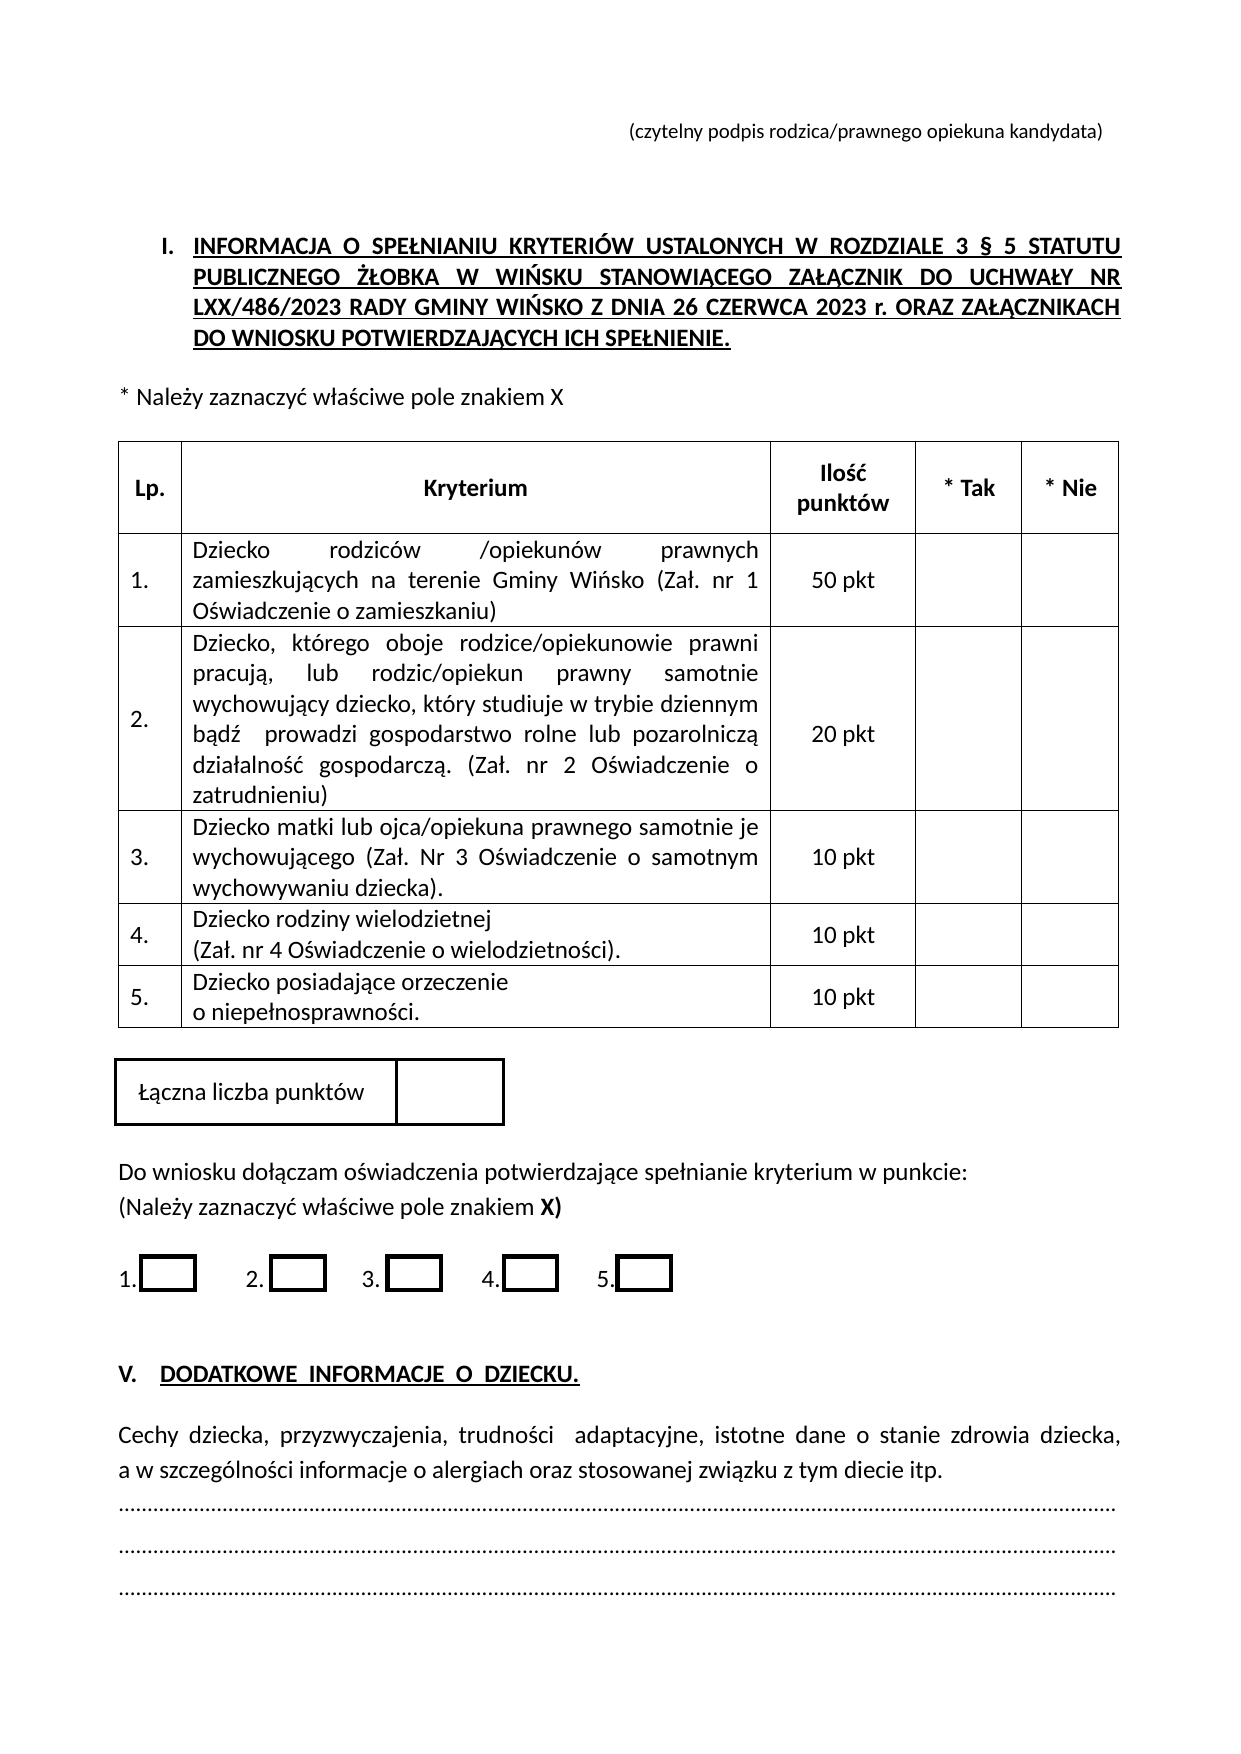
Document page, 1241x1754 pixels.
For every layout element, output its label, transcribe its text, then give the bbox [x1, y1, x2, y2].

table_header [398, 1061, 502, 1122]
table_header * Tak [916, 442, 1021, 533]
table_header Lp. [119, 442, 181, 533]
table_cell Dziecko, którego oboje rodzice/opiekunowie prawni pracują, lub rodzic/opiekun prawny samotnie wychowujący dziecko, który studiuje w trybie dziennym bądź prowadzi gospodarstwo rolne lub pozarolniczą działalność gospodarczą. (Zał. nr 2 Oświadczenie o zatrudnieniu) [182, 627, 770, 810]
table_cell [916, 966, 1021, 1027]
table_cell Dziecko posiadające orzeczenie o niepełnosprawności. [182, 966, 770, 1027]
text * Należy zaznaczyć właściwe pole znakiem X [118, 381, 1122, 412]
table_cell [1022, 627, 1118, 810]
text V. DODATKOWE INFORMACJE O DZIECKU. [118, 1358, 1122, 1389]
table_cell 3. [119, 811, 181, 902]
text Do wniosku dołączam oświadczenia potwierdzające spełnianie kryterium w punkcie: [118, 1156, 1122, 1187]
table_cell [916, 627, 1021, 810]
table_cell Dziecko matki lub ojca/opiekuna prawnego samotnie je wychowującego (Zał. Nr 3 Oświadczenie o samotnym wychowywaniu dziecka). [182, 811, 770, 902]
table_cell 4. [119, 904, 181, 964]
table_cell [916, 904, 1021, 964]
table_header Ilość punktów [771, 442, 915, 533]
table_cell 10 pkt [771, 966, 915, 1027]
table_cell 10 pkt [771, 811, 915, 902]
table_header * Nie [1022, 442, 1118, 533]
table_header Kryterium [182, 442, 770, 533]
table_cell [1022, 966, 1118, 1027]
table_cell [916, 534, 1021, 626]
text 1. 2. 3. 4. 5. [118, 1259, 1122, 1295]
table_cell Dziecko rodziców /opiekunów prawnych zamieszkujących na terenie Gminy Wińsko (Zał. nr 1 Oświadczenie o zamieszkaniu) [182, 534, 770, 626]
table_cell [1022, 534, 1118, 626]
text Cechy dziecka, przyzwyczajenia, trudności adaptacyjne, istotne dane o stanie zdrowia dziecka, a w szczególności informacje o alergiach oraz stosowanej związku z tym diecie itp. [118, 1419, 1122, 1485]
list INFORMACJA O SPEŁNIANIU KRYTERIÓW USTALONYCH W ROZDZIALE 3 § 5 STATUTU PUBLICZNEGO ŻŁOBKA W WIŃSKU STANOWIĄCEGO ZAŁĄCZNIK DO UCHWAŁY NR LXX/486/2023 RADY GMINY WIŃSKO Z DNIA 26 CZERWCA 2023 r. ORAZ ZAŁĄCZNIKACH DO WNIOSKU POTWIERDZAJĄCYCH ICH SPEŁNIENIE. [174, 230, 1122, 352]
table_cell [1022, 904, 1118, 964]
table_cell Dziecko rodziny wielodzietnej (Zał. nr 4 Oświadczenie o wielodzietności). [182, 904, 770, 964]
table_cell 20 pkt [771, 627, 915, 810]
table_header Łączna liczba punktów [117, 1061, 395, 1122]
table_cell [916, 811, 1021, 902]
table_cell 50 pkt [771, 534, 915, 626]
text (czytelny podpis rodzica/prawnego opiekuna kandydata) [118, 118, 1122, 143]
table_cell 5. [119, 966, 181, 1027]
table_cell 2. [119, 627, 181, 810]
text ....................................................................................................................................................................................................................................................................................................................................................................................................................................................................................................................................... [118, 1489, 1122, 1601]
text (Należy zaznaczyć właściwe pole znakiem X) [118, 1191, 1122, 1222]
table_cell 10 pkt [771, 904, 915, 964]
table_cell [1022, 811, 1118, 902]
table_cell 1. [119, 534, 181, 626]
